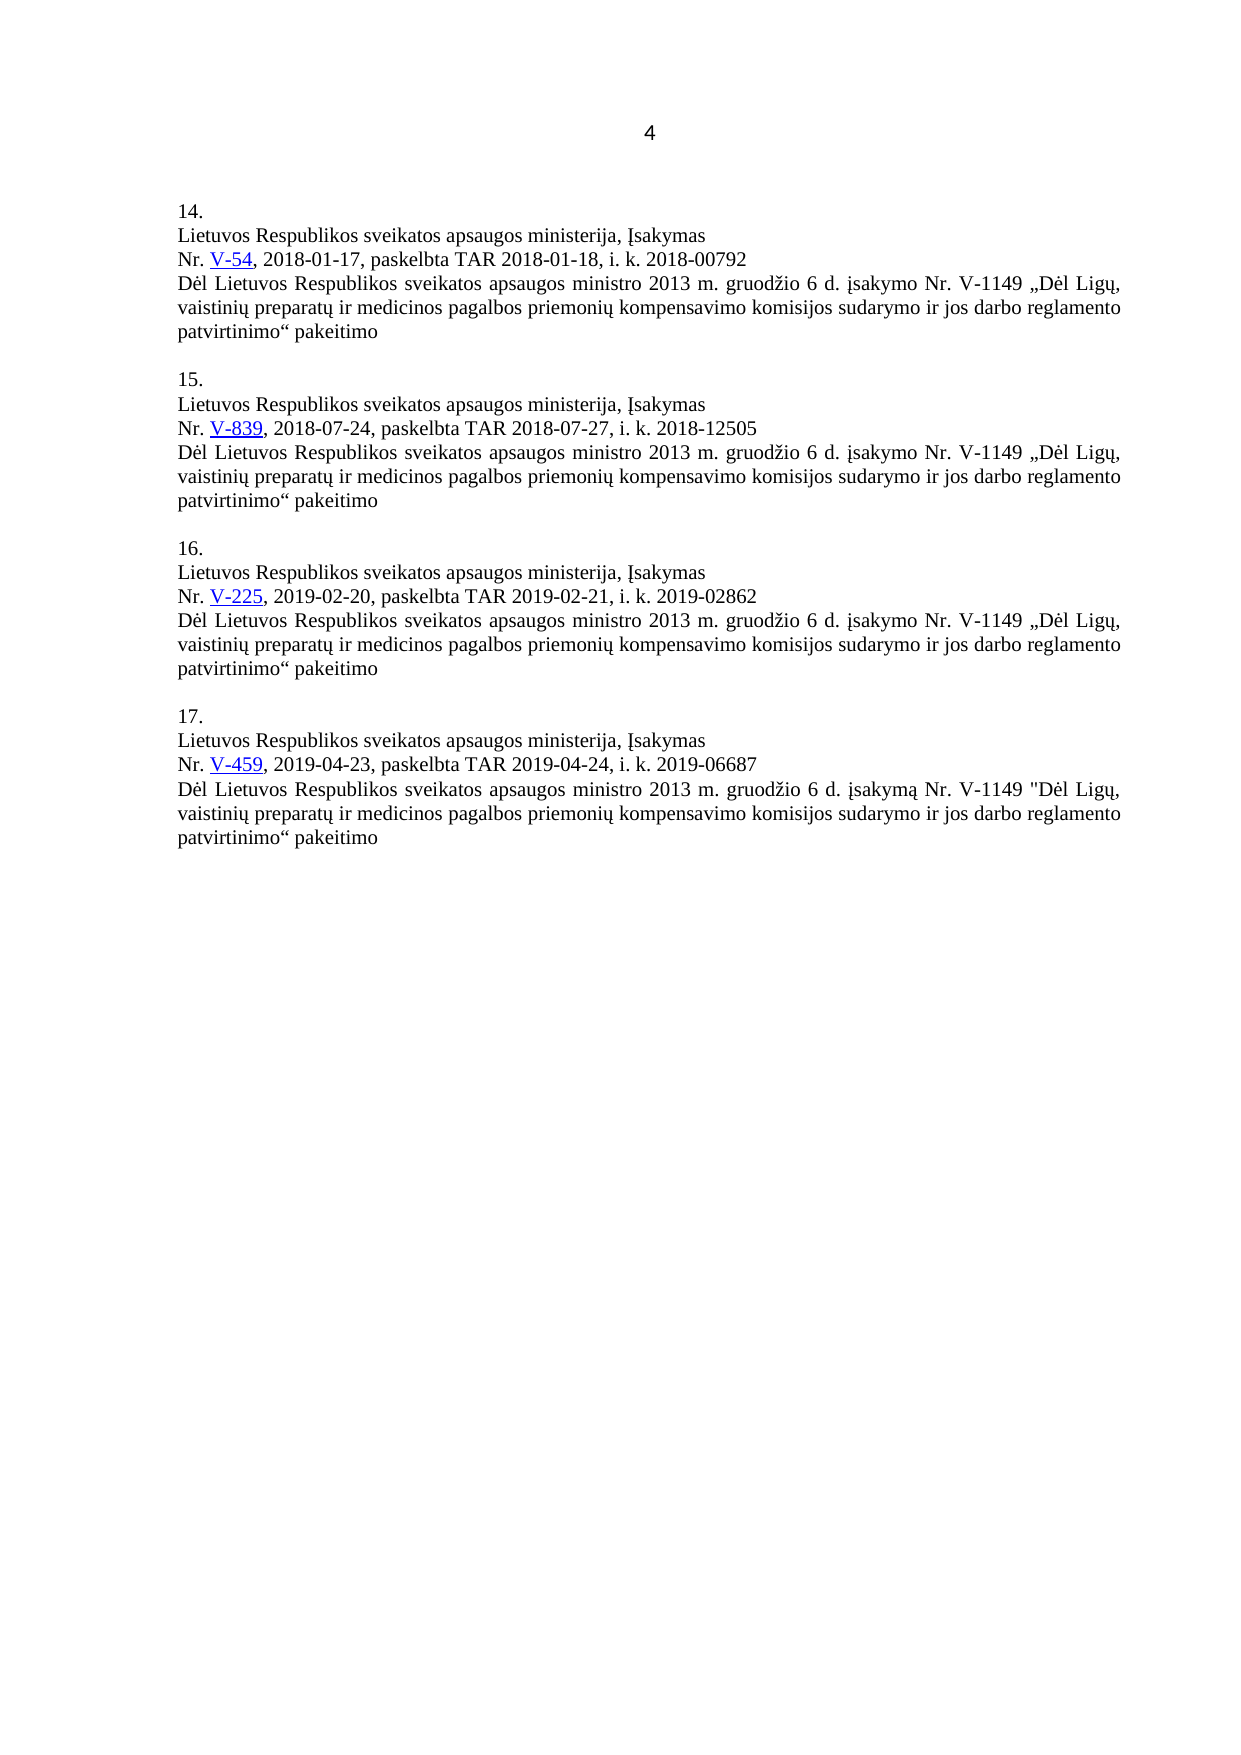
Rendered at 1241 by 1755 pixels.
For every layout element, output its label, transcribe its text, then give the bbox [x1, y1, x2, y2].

text 14. [177, 199, 1122, 223]
text Nr. V-459, 2019-04-23, paskelbta TAR 2019-04-24, i. k. 2019-06687 [177, 752, 1122, 776]
text Dėl Lietuvos Respublikos sveikatos apsaugos ministro 2013 m. gruodžio 6 d. įsakymą Nr. V-1149 "Dėl Ligų, vaistinių preparatų ir medicinos pagalbos priemonių kompensavimo komisijos sudarymo ir jos darbo reglamento patvirtinimo“ pakeitimo [177, 776, 1122, 849]
text Dėl Lietuvos Respublikos sveikatos apsaugos ministro 2013 m. gruodžio 6 d. įsakymo Nr. V-1149 „Dėl Ligų, vaistinių preparatų ir medicinos pagalbos priemonių kompensavimo komisijos sudarymo ir jos darbo reglamento patvirtinimo“ pakeitimo [177, 439, 1122, 512]
text Lietuvos Respublikos sveikatos apsaugos ministerija, Įsakymas [177, 223, 1122, 247]
text Lietuvos Respublikos sveikatos apsaugos ministerija, Įsakymas [177, 560, 1122, 584]
text Dėl Lietuvos Respublikos sveikatos apsaugos ministro 2013 m. gruodžio 6 d. įsakymo Nr. V-1149 „Dėl Ligų, vaistinių preparatų ir medicinos pagalbos priemonių kompensavimo komisijos sudarymo ir jos darbo reglamento patvirtinimo“ pakeitimo [177, 271, 1122, 343]
text 15. [177, 367, 1122, 391]
text Lietuvos Respublikos sveikatos apsaugos ministerija, Įsakymas [177, 391, 1122, 416]
text Lietuvos Respublikos sveikatos apsaugos ministerija, Įsakymas [177, 728, 1122, 752]
text Nr. V-54, 2018-01-17, paskelbta TAR 2018-01-18, i. k. 2018-00792 [177, 247, 1122, 271]
text 16. [177, 536, 1122, 560]
text Dėl Lietuvos Respublikos sveikatos apsaugos ministro 2013 m. gruodžio 6 d. įsakymo Nr. V-1149 „Dėl Ligų, vaistinių preparatų ir medicinos pagalbos priemonių kompensavimo komisijos sudarymo ir jos darbo reglamento patvirtinimo“ pakeitimo [177, 608, 1122, 680]
text Nr. V-225, 2019-02-20, paskelbta TAR 2019-02-21, i. k. 2019-02862 [177, 584, 1122, 608]
text 17. [177, 704, 1122, 728]
text Nr. V-839, 2018-07-24, paskelbta TAR 2018-07-27, i. k. 2018-12505 [177, 416, 1122, 439]
